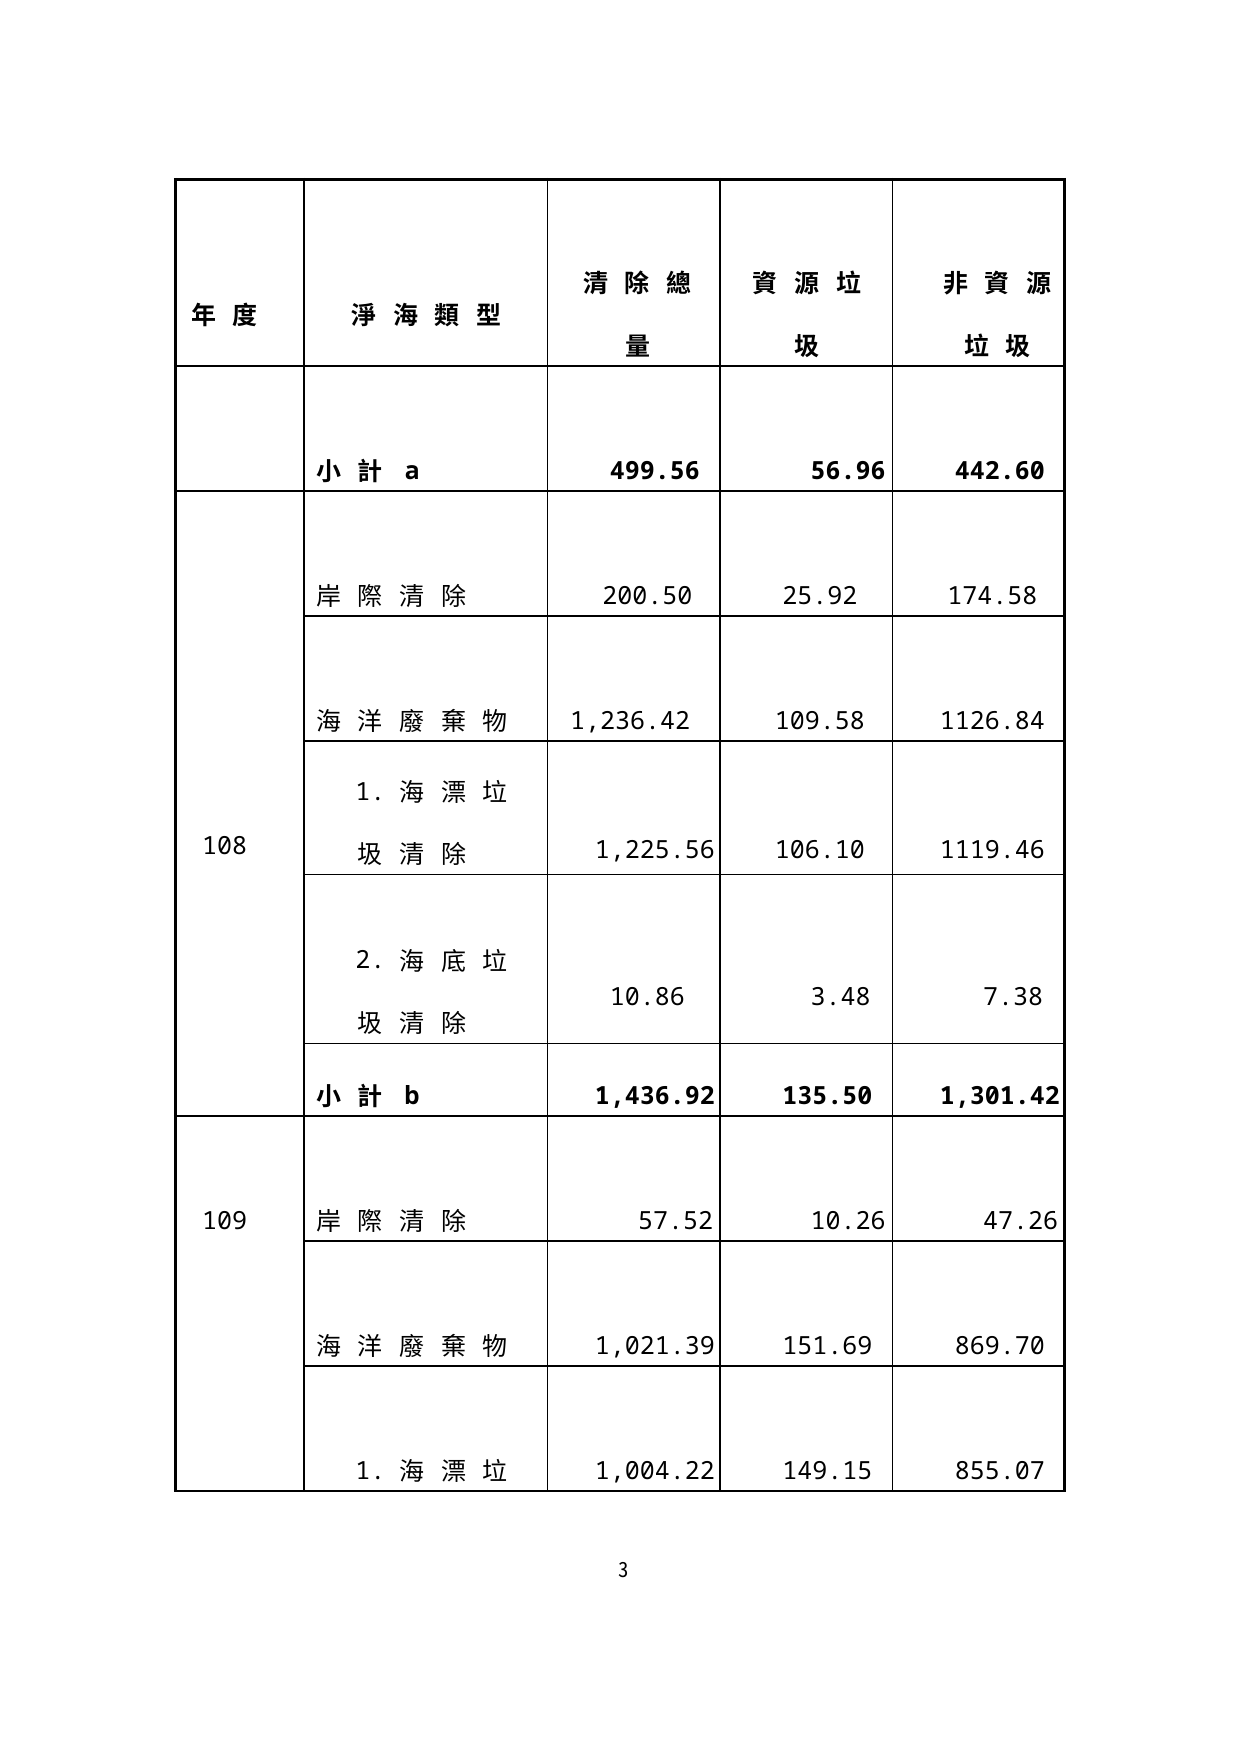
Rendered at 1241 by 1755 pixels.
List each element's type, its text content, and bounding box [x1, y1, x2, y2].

table_cell 135.50 [721, 1044, 892, 1115]
table_cell 442.60 [893, 367, 1063, 490]
table_cell 57.52 [548, 1117, 719, 1240]
table_cell 108 [177, 492, 303, 1115]
table_header 淨海類型 [305, 181, 547, 365]
table_cell 109.58 [721, 617, 892, 740]
table_cell 1126.84 [893, 617, 1063, 740]
table_cell 174.58 [893, 492, 1063, 615]
table_header 非資源垃圾 [893, 181, 1063, 365]
table_cell 10.86 [548, 875, 719, 1042]
table_cell 1,236.42 [548, 617, 719, 740]
table_cell 855.07 [893, 1367, 1063, 1490]
table_cell 7.38 [893, 875, 1063, 1042]
table_cell 25.92 [721, 492, 892, 615]
table_cell 岸際清除 [305, 492, 547, 615]
table_cell 1,301.42 [893, 1044, 1063, 1115]
table_cell 1,225.56 [548, 742, 719, 874]
table_cell 499.56 [548, 367, 719, 490]
table_header 資源垃圾 [721, 181, 892, 365]
table_cell 869.70 [893, 1242, 1063, 1365]
table_cell 1,436.92 [548, 1044, 719, 1115]
table_cell 小計b [305, 1044, 547, 1115]
table_header 清除總量 [548, 181, 719, 365]
table_cell 47.26 [893, 1117, 1063, 1240]
table_cell 1119.46 [893, 742, 1063, 874]
table_cell 200.50 [548, 492, 719, 615]
table_cell [177, 367, 303, 490]
table_cell 海洋廢棄物 [305, 1242, 547, 1365]
table_cell 小計a [305, 367, 547, 490]
table_cell 3.48 [721, 875, 892, 1042]
table_cell 149.15 [721, 1367, 892, 1490]
table_cell 1.海漂垃 [305, 1367, 547, 1490]
table_cell 109 [177, 1117, 303, 1490]
table_cell 1,004.22 [548, 1367, 719, 1490]
table_cell 10.26 [721, 1117, 892, 1240]
table_cell 56.96 [721, 367, 892, 490]
table_cell 岸際清除 [305, 1117, 547, 1240]
table_cell 151.69 [721, 1242, 892, 1365]
table_cell 海洋廢棄物 [305, 617, 547, 740]
table_cell 106.10 [721, 742, 892, 874]
table_header 年度 [177, 181, 303, 365]
table_cell 2.海底垃圾清除 [305, 875, 547, 1042]
table_cell 1.海漂垃圾清除 [305, 742, 547, 874]
table_cell 1,021.39 [548, 1242, 719, 1365]
